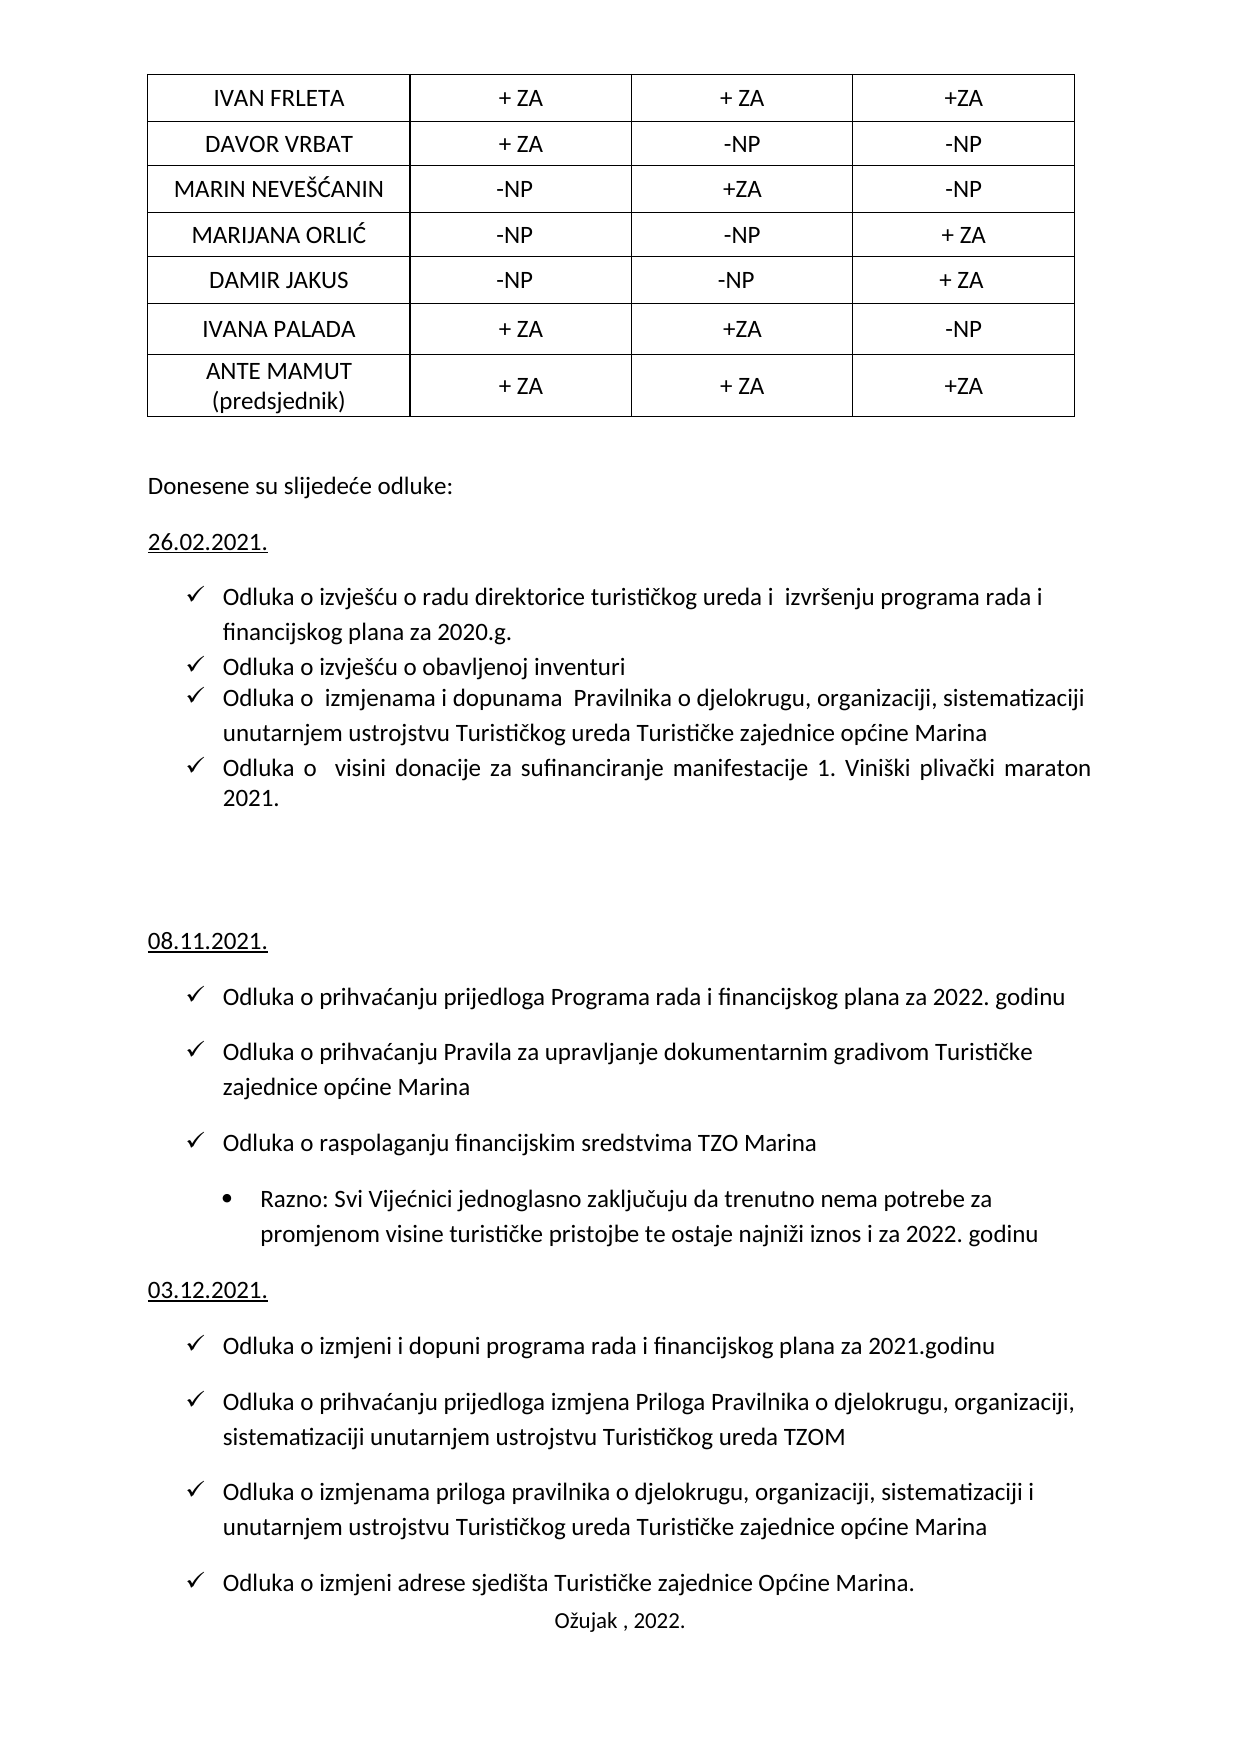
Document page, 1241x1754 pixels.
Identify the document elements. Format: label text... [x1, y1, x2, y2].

table_cell + ZA [411, 304, 631, 354]
table_cell -NP [853, 304, 1074, 354]
table_cell -NP [632, 122, 852, 165]
table_cell IVANA PALADA [148, 304, 409, 354]
table_cell -NP [411, 166, 631, 212]
table_cell + ZA [411, 75, 631, 121]
table_cell + ZA [632, 355, 852, 416]
table_cell + ZA [411, 355, 631, 416]
list Odluka o izmjeni i dopuni programa rada i financijskog plana za 2021.godinu [185, 1330, 1093, 1360]
text 03.12.2021. [148, 1274, 1093, 1304]
table_cell + ZA [853, 257, 1074, 303]
table_cell + ZA [411, 122, 631, 165]
table_cell DAVOR VRBAT [148, 122, 409, 165]
list Odluka o visini donacije za sufinanciranje manifestacije 1. Viniški plivački maraton 2021. [185, 752, 1093, 813]
table_cell + ZA [853, 213, 1074, 256]
list Odluka o prihvaćanju prijedloga izmjena Priloga Pravilnika o djelokrugu, organizaciji, sistematizaciji unutarnjem ustrojstvu Turističkog ureda TZOM [185, 1386, 1093, 1451]
table_cell +ZA [853, 75, 1074, 121]
table_cell -NP [632, 213, 852, 256]
list Odluka o prihvaćanju prijedloga Programa rada i financijskog plana za 2022. godinu [185, 981, 1093, 1011]
list Odluka o izmjenama priloga pravilnika o djelokrugu, organizaciji, sistematizaciji i unutarnjem ustrojstvu Turističkog ureda Turističke zajednice općine Marina [185, 1476, 1093, 1542]
list Odluka o izvješću o obavljenoj inventuri [185, 652, 1093, 682]
list Razno: Svi Vijećnici jednoglasno zaključuju da trenutno nema potrebe za promjenom visine turističke pristojbe te ostaje najniži iznos i za 2022. godinu [223, 1183, 1093, 1249]
text 08.11.2021. [148, 925, 1093, 955]
list Odluka o izmjeni adrese sjedišta Turističke zajednice Općine Marina. [185, 1567, 1093, 1598]
table_cell MARIN NEVEŠĆANIN [148, 166, 409, 212]
list Odluka o izvješću o radu direktorice turističkog ureda i izvršenju programa rada i financijskog plana za 2020.g. [185, 582, 1093, 647]
table_cell -NP [853, 122, 1074, 165]
list Odluka o izmjenama i dopunama Pravilnika o djelokrugu, organizaciji, sistematizaciji unutarnjem ustrojstvu Turističkog ureda Turističke zajednice općine Marina [185, 682, 1093, 748]
table_cell +ZA [853, 355, 1074, 416]
table_cell -NP [853, 166, 1074, 212]
text 26.02.2021. [148, 526, 1093, 556]
table_cell -NP [632, 257, 852, 303]
table_cell + ZA [632, 75, 852, 121]
table_cell MARIJANA ORLIĆ [148, 213, 409, 256]
table_cell +ZA [632, 304, 852, 354]
table_cell -NP [411, 213, 631, 256]
table_cell +ZA [632, 166, 852, 212]
list Odluka o raspolaganju financijskim sredstvima TZO Marina [185, 1127, 1093, 1158]
text Donesene su slijedeće odluke: [148, 470, 1093, 500]
table_cell IVAN FRLETA [148, 75, 409, 121]
table_cell DAMIR JAKUS [148, 257, 409, 303]
table_cell -NP [411, 257, 631, 303]
list Odluka o prihvaćanju Pravila za upravljanje dokumentarnim gradivom Turističke zajednice općine Marina [185, 1036, 1093, 1102]
table_cell ANTE MAMUT (predsjednik) [148, 355, 409, 416]
